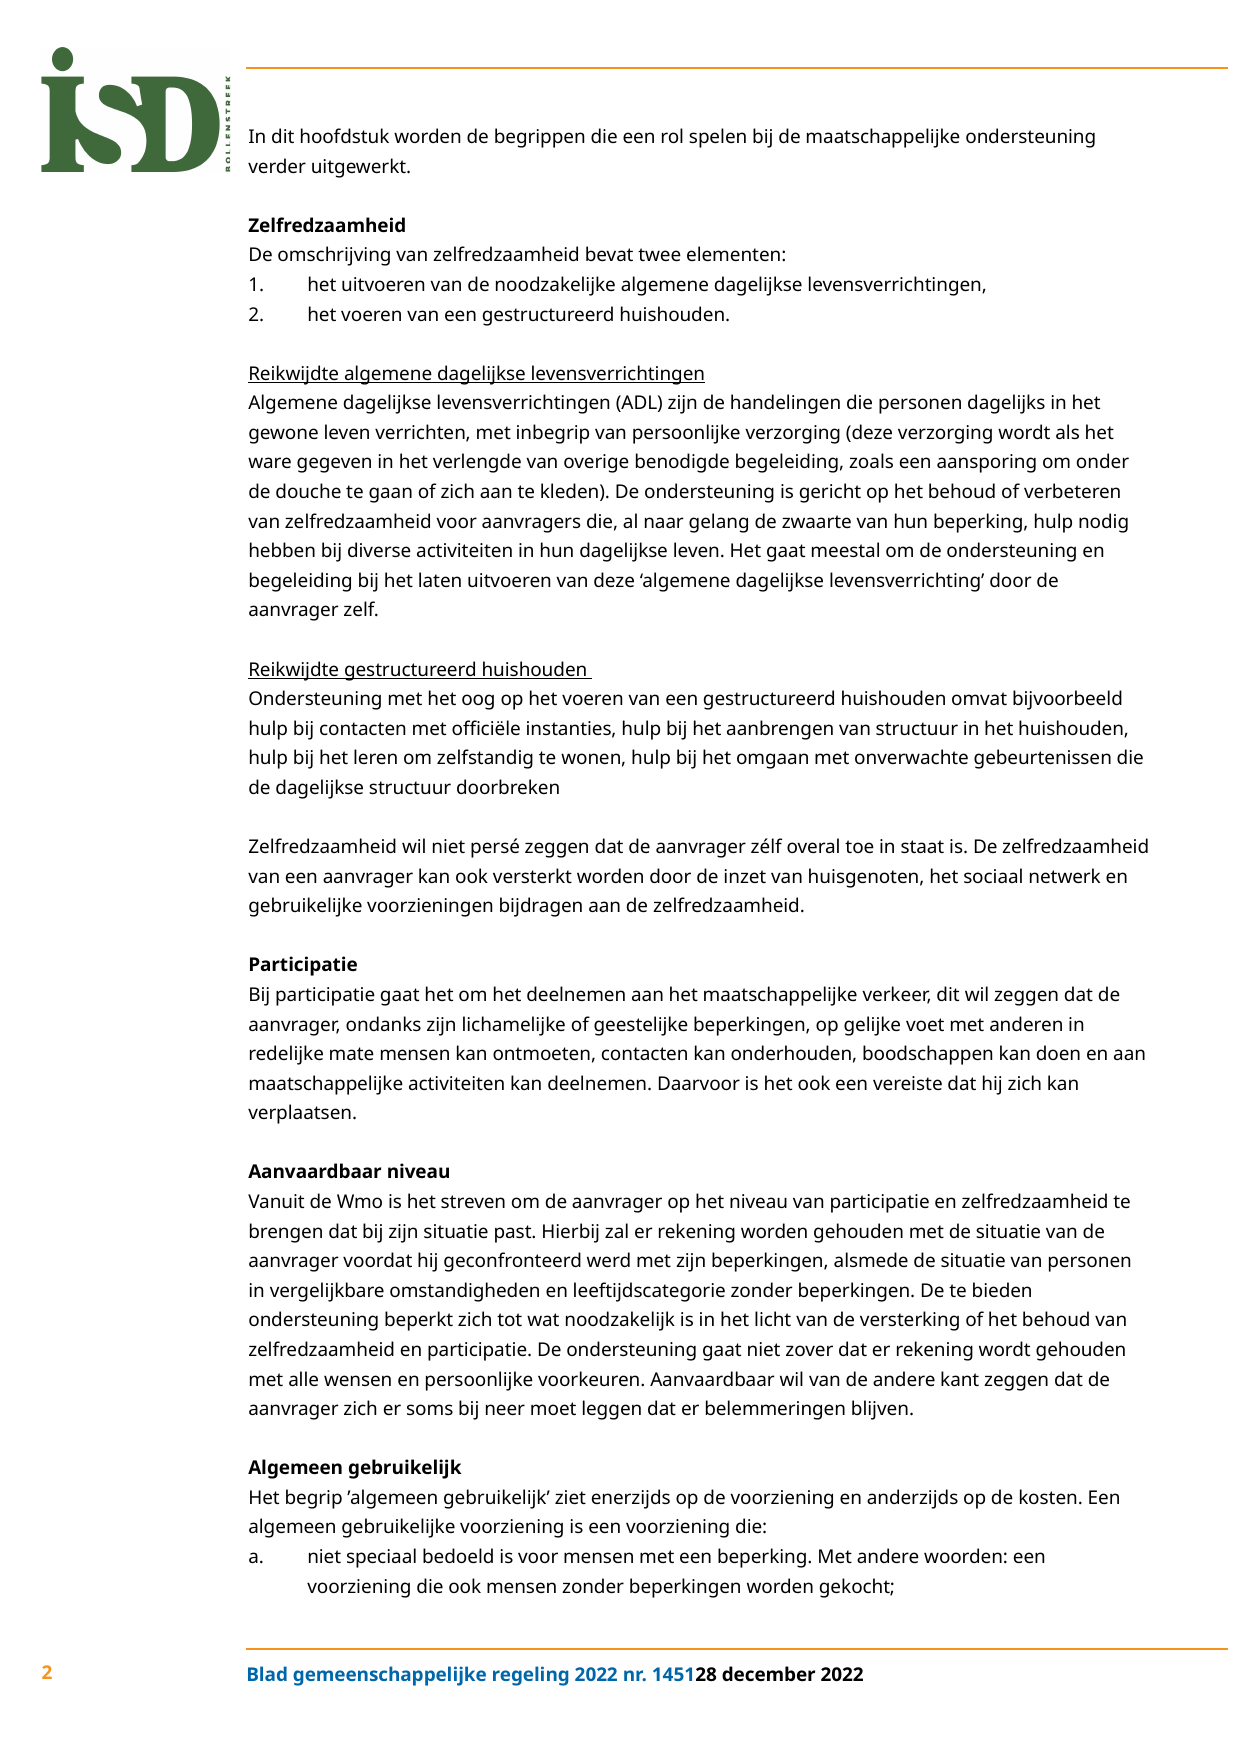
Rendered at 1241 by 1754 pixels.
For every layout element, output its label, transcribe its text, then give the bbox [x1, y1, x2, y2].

text Ondersteuning met het oog op het voeren van een gestructureerd huishouden omvat bijvoorbeeld hulp bij contacten met officiële instanties, hulp bij het aanbrengen van structuur in het huishouden, hulp bij het leren om zelfstandig te wonen, hulp bij het omgaan met onverwachte gebeurtenissen die de dagelijkse structuur doorbreken [248, 685, 1152, 800]
list het voeren van een gestructureerd huishouden. [248, 301, 1152, 326]
text Algemene dagelijkse levensverrichtingen (ADL) zijn de handelingen die personen dagelijks in het gewone leven verrichten, met inbegrip van persoonlijke verzorging (deze verzorging wordt als het ware gegeven in het verlengde van overige benodigde begeleiding, zoals een aansporing om onder de douche te gaan of zich aan te kleden). De ondersteuning is gericht op het behoud of verbeteren van zelfredzaamheid voor aanvragers die, al naar gelang de zwaarte van hun beperking, hulp nodig hebben bij diverse activiteiten in hun dagelijkse leven. Het gaat meestal om de ondersteuning en begeleiding bij het laten uitvoeren van deze ‘algemene dagelijkse levensverrichting’ door de aanvrager zelf. [248, 389, 1152, 622]
text De omschrijving van zelfredzaamheid bevat twee elementen: [248, 242, 1152, 267]
text Reikwijdte algemene dagelijkse levensverrichtingen [248, 360, 1152, 386]
text Vanuit de Wmo is het streven om de aanvrager op het niveau van participatie en zelfredzaamheid te brengen dat bij zijn situatie past. Hierbij zal er rekening worden gehouden met de situatie van de aanvrager voordat hij geconfronteerd werd met zijn beperkingen, alsmede de situatie van personen in vergelijkbare omstandigheden en leeftijdscategorie zonder beperkingen. De te bieden ondersteuning beperkt zich tot wat noodzakelijk is in het licht van de versterking of het behoud van zelfredzaamheid en participatie. De ondersteuning gaat niet zover dat er rekening wordt gehouden met alle wensen en persoonlijke voorkeuren. Aanvaardbaar wil van de andere kant zeggen dat de aanvrager zich er soms bij neer moet leggen dat er belemmeringen blijven. [248, 1188, 1152, 1421]
text Participatie [248, 952, 1152, 977]
text Reikwijdte gestructureerd huishouden [248, 656, 1152, 681]
picture [41, 47, 231, 172]
text Bij participatie gaat het om het deelnemen aan het maatschappelijke verkeer, dit wil zeggen dat de aanvrager, ondanks zijn lichamelijke of geestelijke beperkingen, op gelijke voet met anderen in redelijke mate mensen kan ontmoeten, contacten kan onderhouden, boodschappen kan doen en aan maatschappelijke activiteiten kan deelnemen. Daarvoor is het ook een vereiste dat hij zich kan verplaatsen. [248, 981, 1152, 1125]
text Algemeen gebruikelijk [248, 1454, 1152, 1480]
list niet speciaal bedoeld is voor mensen met een beperking. Met andere woorden: een voorziening die ook mensen zonder beperkingen worden gekocht; [248, 1543, 1152, 1598]
text Het begrip ’algemeen gebruikelijk’ ziet enerzijds op de voorziening en anderzijds op de kosten. Een algemeen gebruikelijke voorziening is een voorziening die: [248, 1484, 1152, 1539]
text Zelfredzaamheid [248, 212, 1152, 238]
text Zelfredzaamheid wil niet persé zeggen dat de aanvrager zélf overal toe in staat is. De zelfredzaamheid van een aanvrager kan ook versterkt worden door de inzet van huisgenoten, het sociaal netwerk en gebruikelijke voorzieningen bijdragen aan de zelfredzaamheid. [248, 833, 1152, 918]
text In dit hoofdstuk worden de begrippen die een rol spelen bij de maatschappelijke ondersteuning verder uitgewerkt. [248, 123, 1152, 178]
text Aanvaardbaar niveau [248, 1159, 1152, 1184]
list het uitvoeren van de noodzakelijke algemene dagelijkse levensverrichtingen, [248, 271, 1152, 297]
